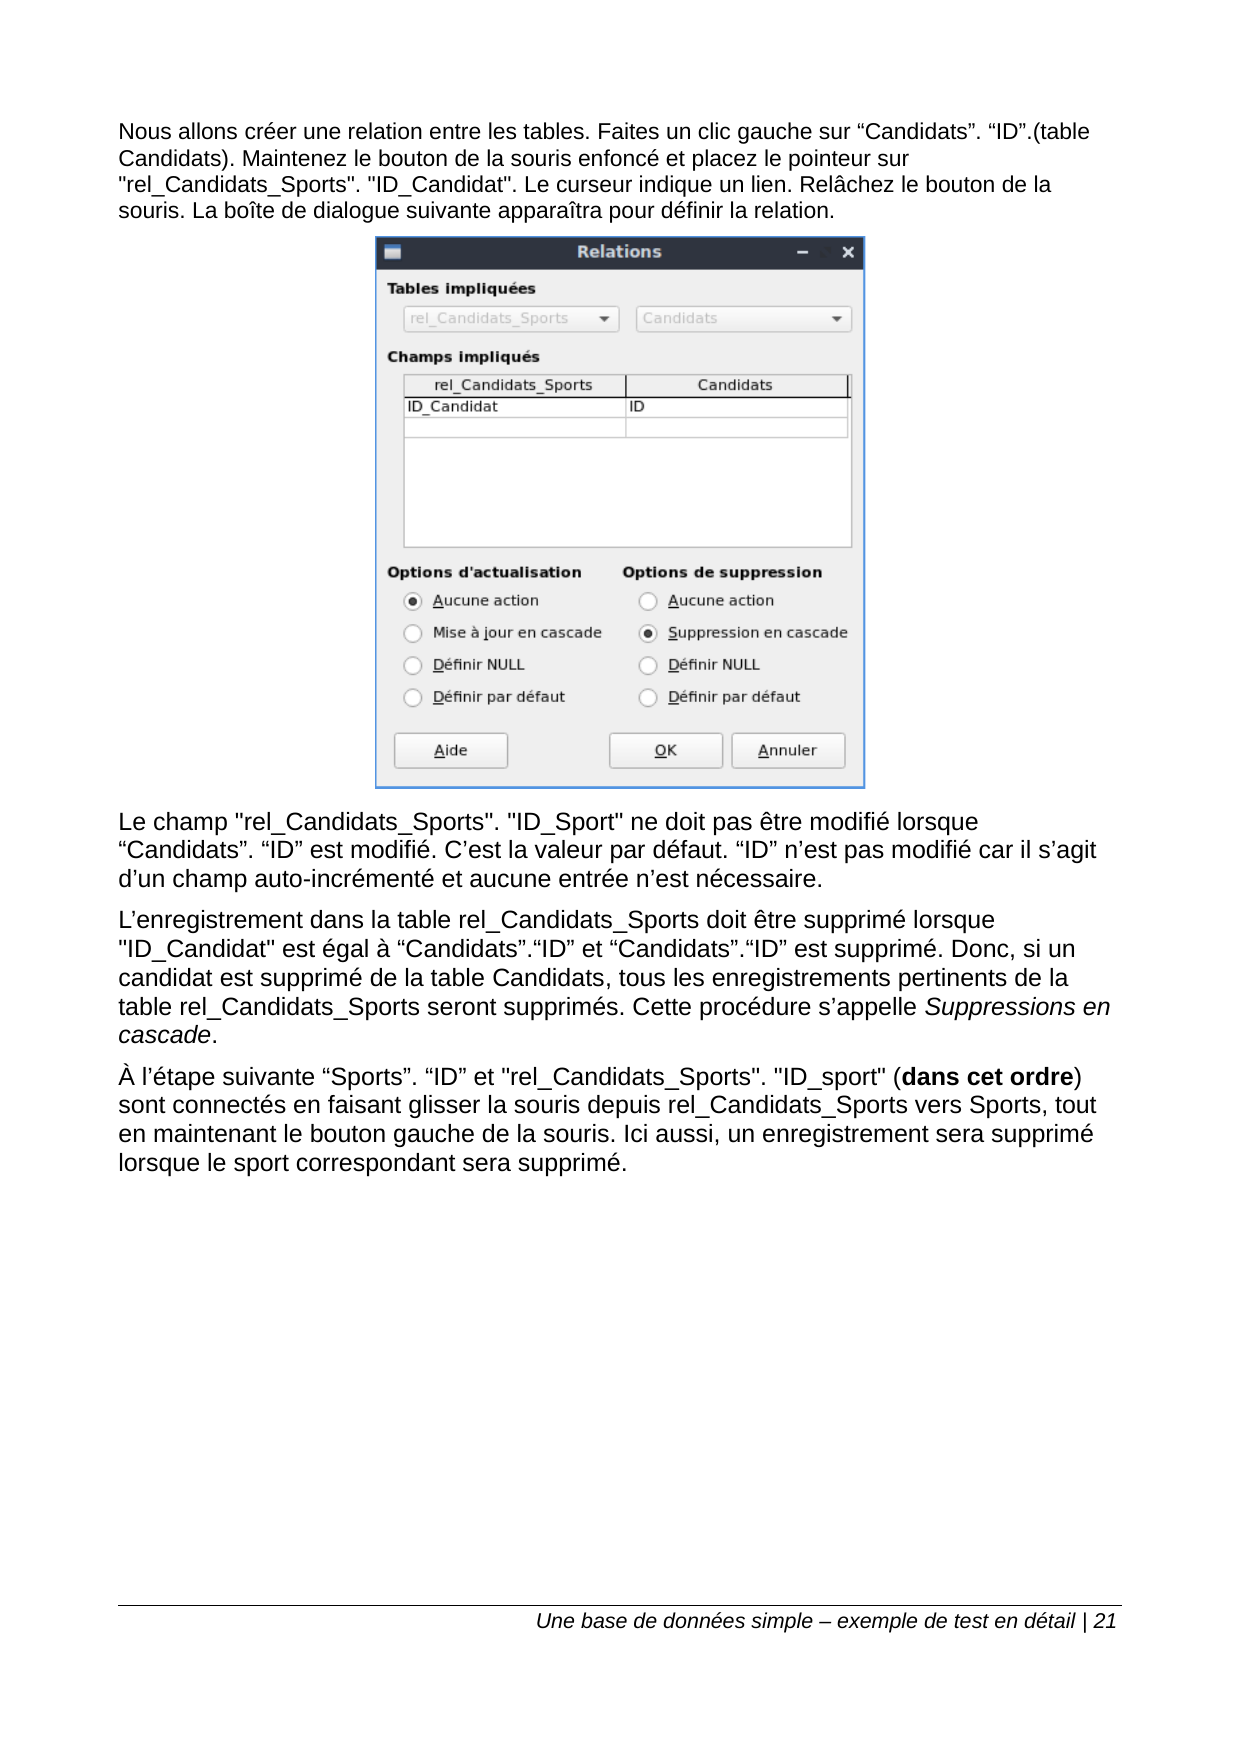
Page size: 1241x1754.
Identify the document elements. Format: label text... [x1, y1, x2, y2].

text L’enregistrement dans la table rel_Candidats_Sports doit être supprimé lorsque "ID_Candidat" est égal à “Candidats”.“ID” et “Candidats”.“ID” est supprimé. Donc, si un candidat est supprimé de la table Candidats, tous les enregistrements pertinents de la table rel_Candidats_Sports seront supprimés. Cette procédure s’appelle Suppressions en cascade. [118, 905, 1122, 1049]
text Nous allons créer une relation entre les tables. Faites un clic gauche sur “Candidats”. “ID”.(table Candidats). Maintenez le bouton de la souris enfoncé et placez le pointeur sur "rel_Candidats_Sports". "ID_Candidat". Le curseur indique un lien. Relâchez le bouton de la souris. La boîte de dialogue suivante apparaîtra pour définir la relation. [118, 118, 1122, 223]
text À l’étape suivante “Sports”. “ID” et "rel_Candidats_Sports". "ID_sport" (dans cet ordre) sont connectés en faisant glisser la souris depuis rel_Candidats_Sports vers Sports, tout en maintenant le bouton gauche de la souris. Ici aussi, un enregistrement sera supprimé lorsque le sport correspondant sera supprimé. [118, 1061, 1122, 1176]
text Le champ "rel_Candidats_Sports". "ID_Sport" ne doit pas être modifié lorsque “Candidats”. “ID” est modifié. C’est la valeur par défaut. “ID” n’est pas modifié car il s’agit d’un champ auto-incrémenté et aucune entrée n’est nécessaire. [118, 806, 1122, 893]
picture [375, 236, 866, 789]
